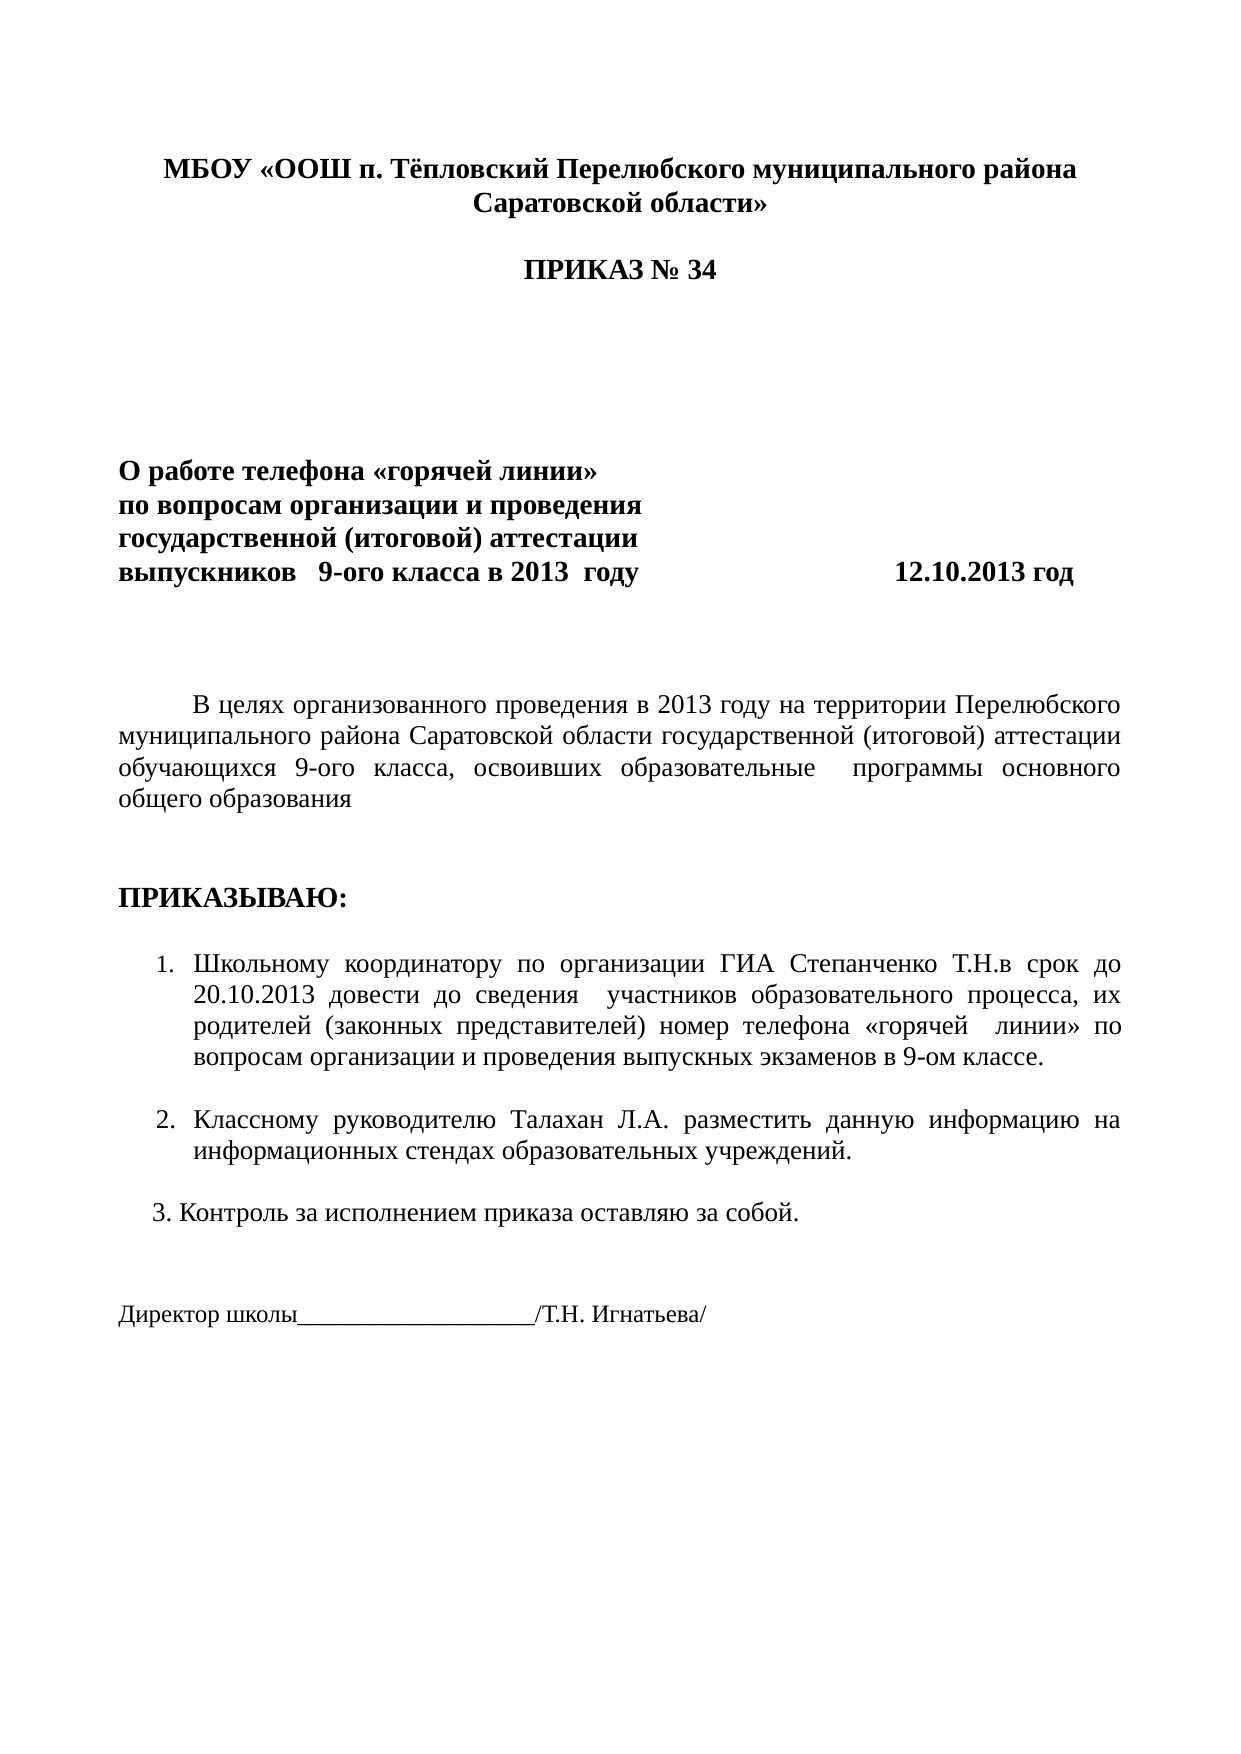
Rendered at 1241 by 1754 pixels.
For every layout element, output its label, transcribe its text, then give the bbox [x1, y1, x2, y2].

list Школьному координатору по организации ГИА Степанченко Т.Н.в срок до 20.10.2013 довести до сведения участников образовательного процесса, их родителей (законных представителей) номер телефона «горячей линии» по вопросам организации и проведения выпускных экзаменов в 9-ом классе. [156, 947, 1122, 1072]
text МБОУ «ООШ п. Тёпловский Перелюбского муниципального района Саратовской области» [118, 152, 1122, 219]
text выпускников 9-ого класса в 2013 году 12.10.2013 год [118, 554, 1122, 588]
text Директор школы___________________/Т.Н. Игнатьева/ [118, 1299, 1122, 1328]
text государственной (итоговой) аттестации [118, 521, 1122, 554]
text по вопросам организации и проведения [118, 487, 1122, 521]
text ПРИКАЗ № 34 [118, 252, 1122, 286]
list Классному руководителю Талахан Л.А. разместить данную информацию на информационных стендах образовательных учреждений. [156, 1103, 1122, 1165]
text 3. Контроль за исполнением приказа оставляю за собой. [118, 1196, 1122, 1227]
text ПРИКАЗЫВАЮ: [118, 880, 1122, 913]
text О работе телефона «горячей линии» [118, 453, 1122, 487]
text В целях организованного проведения в 2013 году на территории Перелюбского муниципального района Саратовской области государственной (итоговой) аттестации обучающихся 9-ого класса, освоивших образовательные программы основного общего образования [118, 688, 1122, 813]
